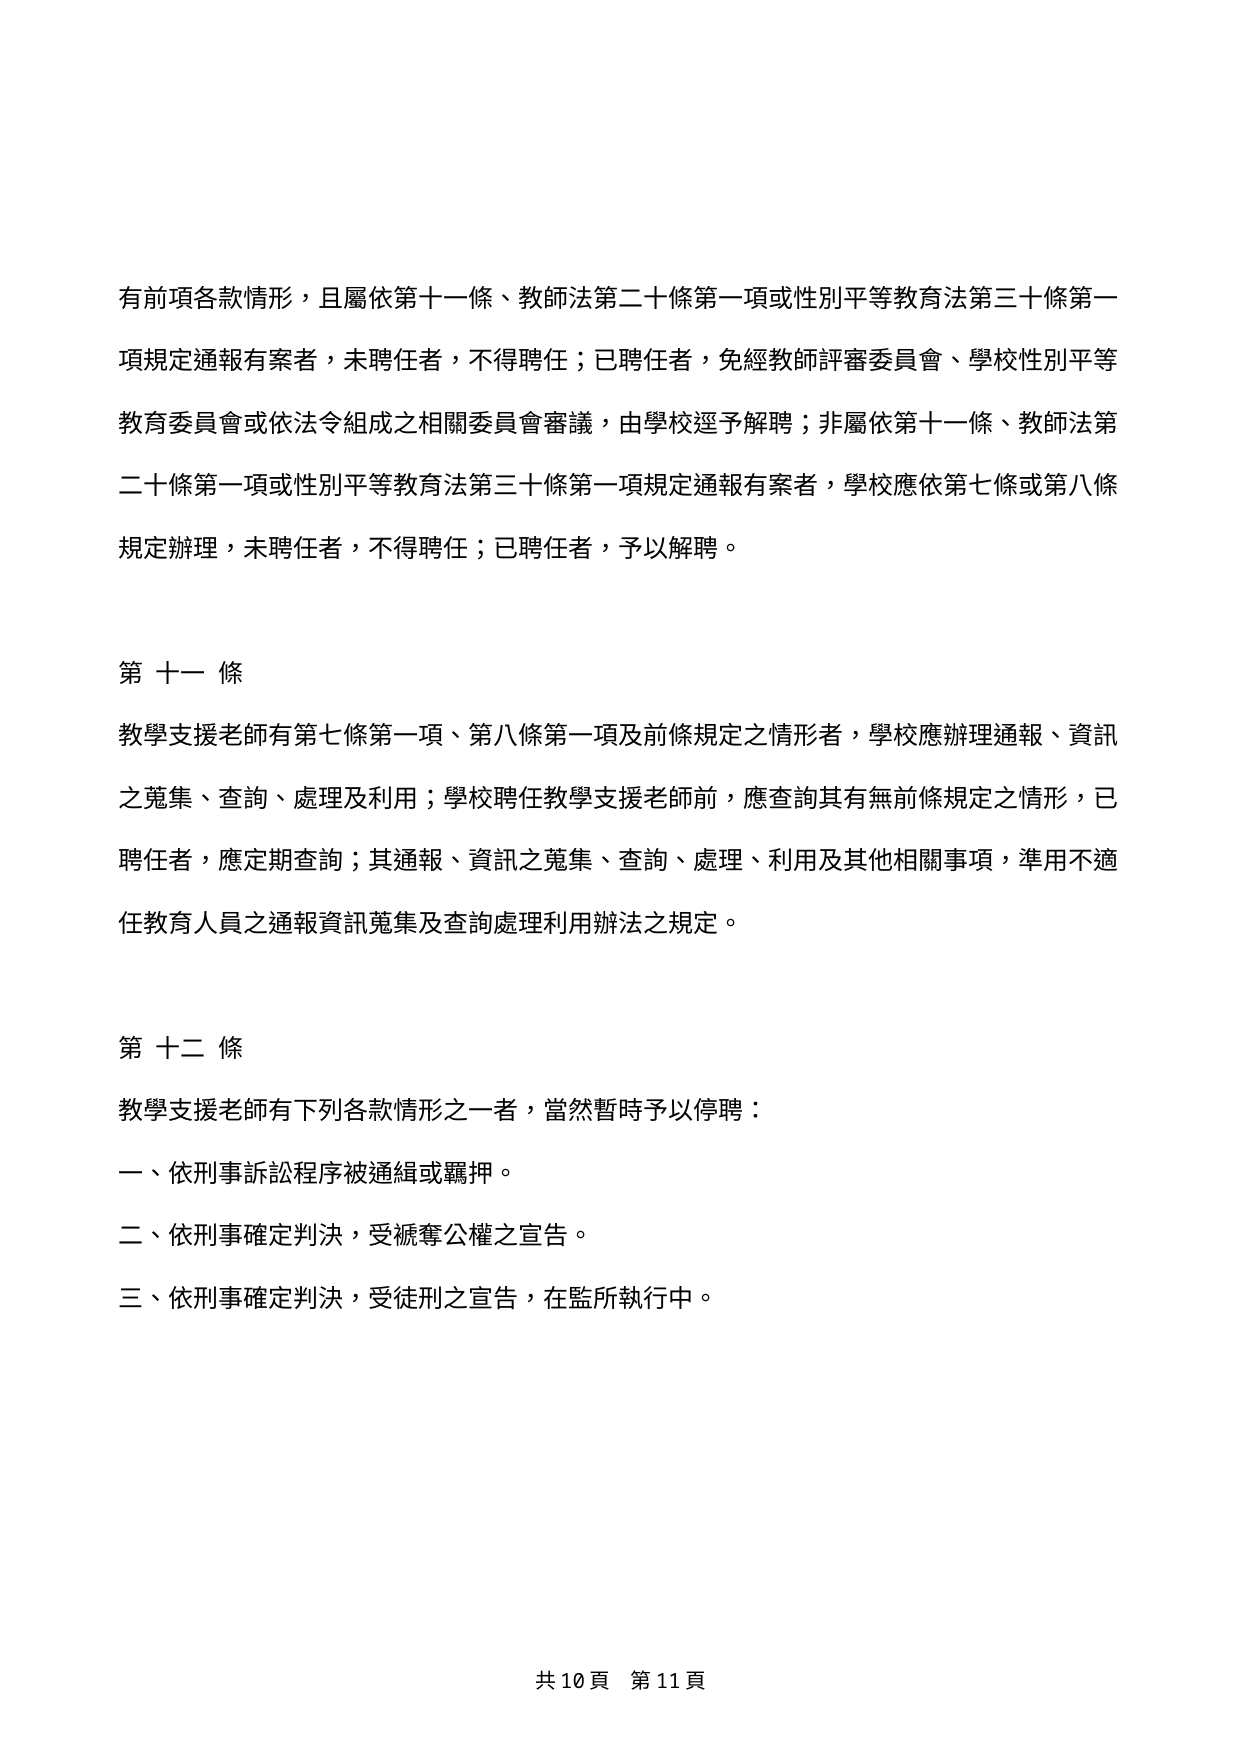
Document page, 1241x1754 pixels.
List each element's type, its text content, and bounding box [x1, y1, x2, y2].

text 第 十一 條 [118, 629, 1122, 692]
text 第 十二 條 [118, 1004, 1122, 1067]
text 有前項各款情形，且屬依第十一條、教師法第二十條第一項或性別平等教育法第三十條第一項規定通報有案者，未聘任者，不得聘任；已聘任者，免經教師評審委員會、學校性別平等教育委員會或依法令組成之相關委員會審議，由學校逕予解聘；非屬依第十一條、教師法第二十條第一項或性別平等教育法第三十條第一項規定通報有案者，學校應依第七條或第八條規定辦理，未聘任者，不得聘任；已聘任者，予以解聘。 [118, 254, 1122, 567]
text 教學支援老師有下列各款情形之一者，當然暫時予以停聘： [118, 1067, 1122, 1129]
text 一、依刑事訴訟程序被通緝或羈押。 [118, 1129, 1122, 1192]
text 二、依刑事確定判決，受褫奪公權之宣告。 [118, 1192, 1122, 1254]
text 三、依刑事確定判決，受徒刑之宣告，在監所執行中。 [118, 1254, 1122, 1317]
text 教學支援老師有第七條第一項、第八條第一項及前條規定之情形者，學校應辦理通報、資訊之蒐集、查詢、處理及利用；學校聘任教學支援老師前，應查詢其有無前條規定之情形，已聘任者，應定期查詢；其通報、資訊之蒐集、查詢、處理、利用及其他相關事項，準用不適任教育人員之通報資訊蒐集及查詢處理利用辦法之規定。 [118, 692, 1122, 942]
